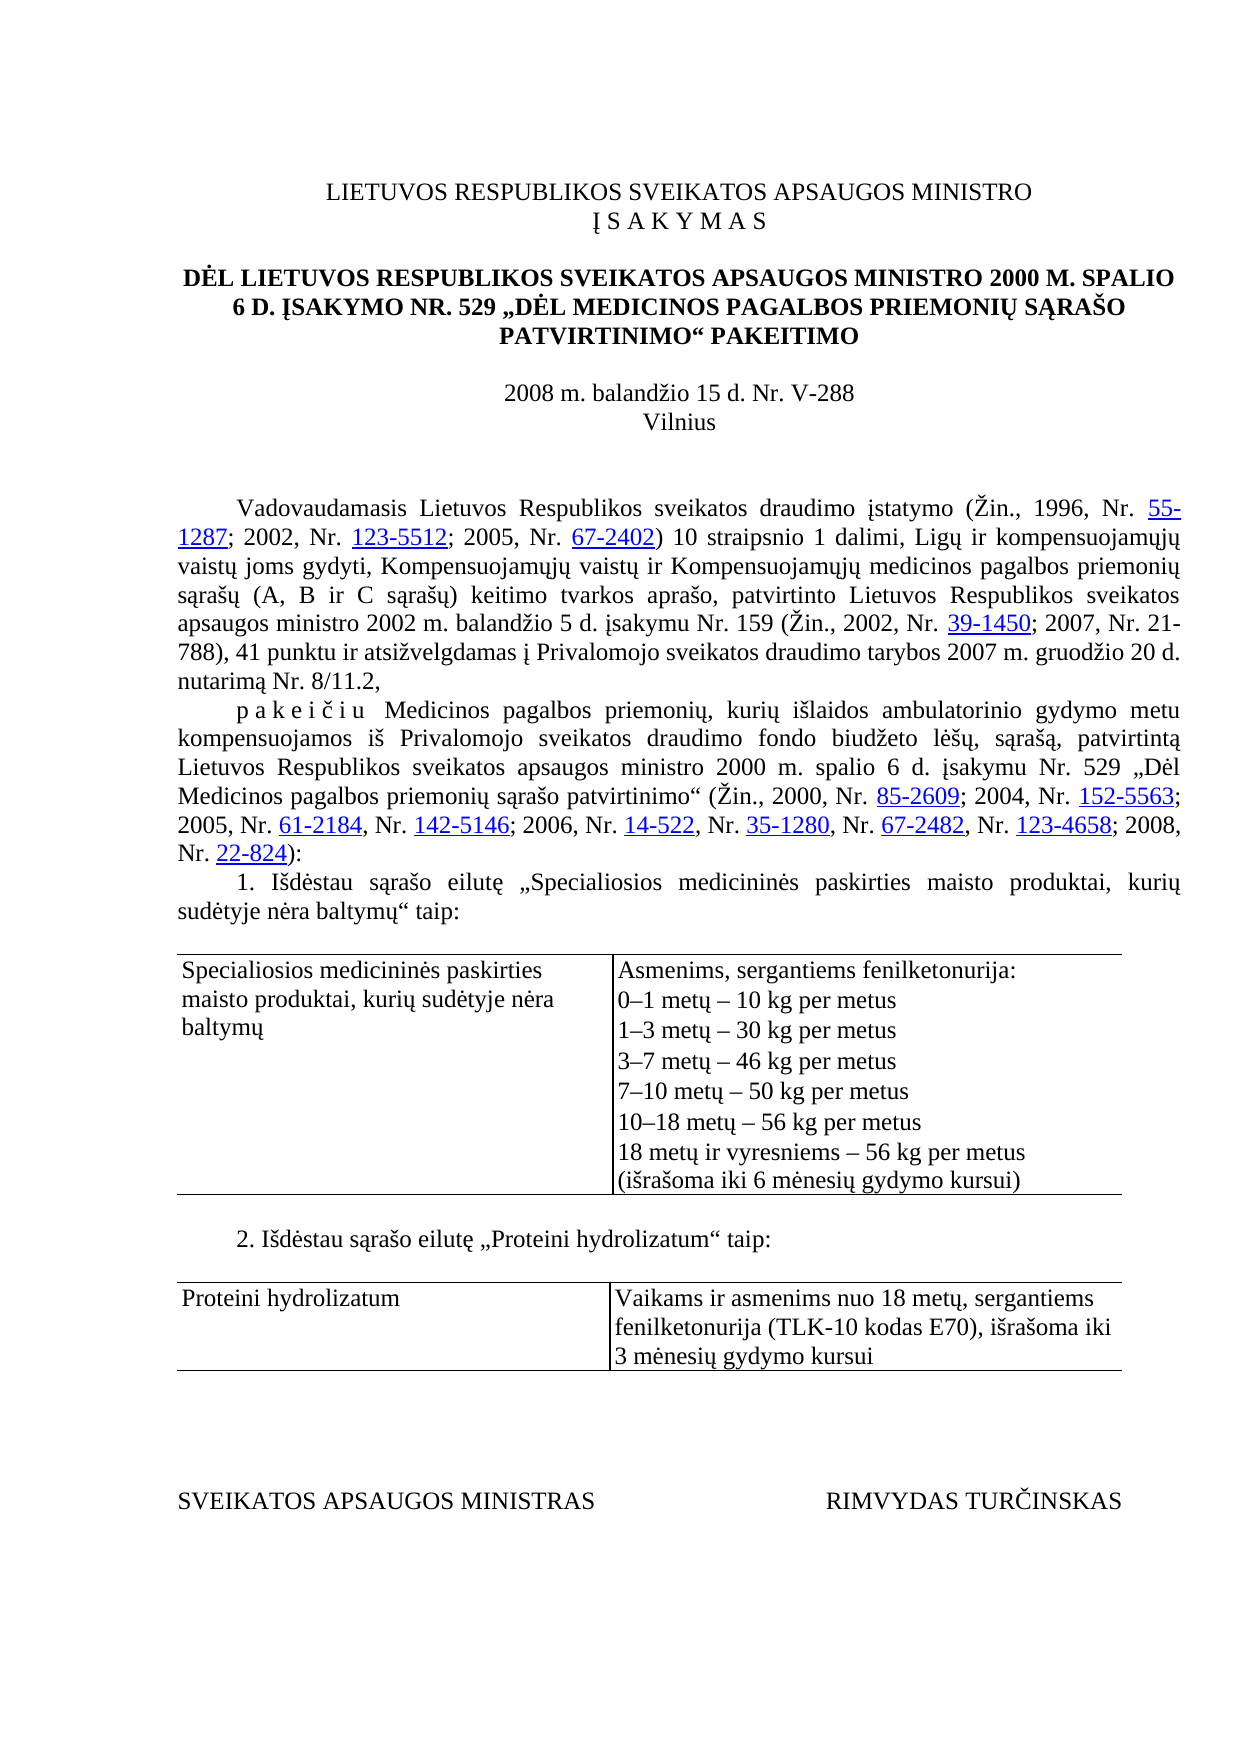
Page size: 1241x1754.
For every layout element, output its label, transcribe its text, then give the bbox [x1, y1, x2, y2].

text SVEIKATOS APSAUGOS MINISTRAS RIMVYDAS TURČINSKAS [177, 1486, 1181, 1515]
text 2008 m. balandžio 15 d. Nr. V-288 [177, 378, 1181, 407]
text DĖL LIETUVOS RESPUBLIKOS SVEIKATOS APSAUGOS MINISTRO 2000 M. SPALIO 6 D. ĮSAKYMO NR. 529 „DĖL MEDICINOS PAGALBOS PRIEMONIŲ SĄRAŠO PATVIRTINIMO“ PAKEITIMO [177, 263, 1181, 350]
table_cell 1–3 metų – 30 kg per metus [614, 1014, 1122, 1044]
table_cell 18 metų ir vyresniems – 56 kg per metus (išrašoma iki 6 mėnesių gydymo kursui) [614, 1135, 1122, 1194]
text Vilnius [177, 407, 1181, 436]
table_header Specialiosios medicininės paskirties maisto produktai, kurių sudėtyje nėra baltymų [177, 955, 612, 1194]
table_cell 7–10 metų – 50 kg per metus [614, 1075, 1122, 1105]
text pakeičiu Medicinos pagalbos priemonių, kurių išlaidos ambulatorinio gydymo metu kompensuojamos iš Privalomojo sveikatos draudimo fondo biudžeto lėšų, sąrašą, patvirtintą Lietuvos Respublikos sveikatos apsaugos ministro 2000 m. spalio 6 d. įsakymu Nr. 529 „Dėl Medicinos pagalbos priemonių sąrašo patvirtinimo“ (Žin., 2000, Nr. 85-2609; 2004, Nr. 152-5563; 2005, Nr. 61-2184, Nr. 142-5146; 2006, Nr. 14-522, Nr. 35-1280, Nr. 67-2482, Nr. 123-4658; 2008, Nr. 22-824): [177, 695, 1181, 867]
text 1. Išdėstau sąrašo eilutę „Specialiosios medicininės paskirties maisto produktai, kurių sudėtyje nėra baltymų“ taip: [177, 867, 1181, 925]
text 2. Išdėstau sąrašo eilutę „Proteini hydrolizatum“ taip: [177, 1224, 1181, 1253]
table_cell 0–1 metų – 10 kg per metus [614, 984, 1122, 1014]
text Vadovaudamasis Lietuvos Respublikos sveikatos draudimo įstatymo (Žin., 1996, Nr. 55-1287; 2002, Nr. 123-5512; 2005, Nr. 67-2402) 10 straipsnio 1 dalimi, Ligų ir kompensuojamųjų vaistų joms gydyti, Kompensuojamųjų vaistų ir Kompensuojamųjų medicinos pagalbos priemonių sąrašų (A, B ir C sąrašų) keitimo tvarkos aprašo, patvirtinto Lietuvos Respublikos sveikatos apsaugos ministro 2002 m. balandžio 5 d. įsakymu Nr. 159 (Žin., 2002, Nr. 39-1450; 2007, Nr. 21-788), 41 punktu ir atsižvelgdamas į Privalomojo sveikatos draudimo tarybos 2007 m. gruodžio 20 d. nutarimą Nr. 8/11.2, [177, 493, 1181, 695]
table_header Proteini hydrolizatum [177, 1283, 609, 1369]
text ĮSAKYMAS [177, 206, 1181, 235]
text LIETUVOS RESPUBLIKOS SVEIKATOS APSAUGOS MINISTRO [177, 177, 1181, 206]
table_cell 10–18 metų – 56 kg per metus [614, 1105, 1122, 1135]
table_cell 3–7 metų – 46 kg per metus [614, 1044, 1122, 1075]
